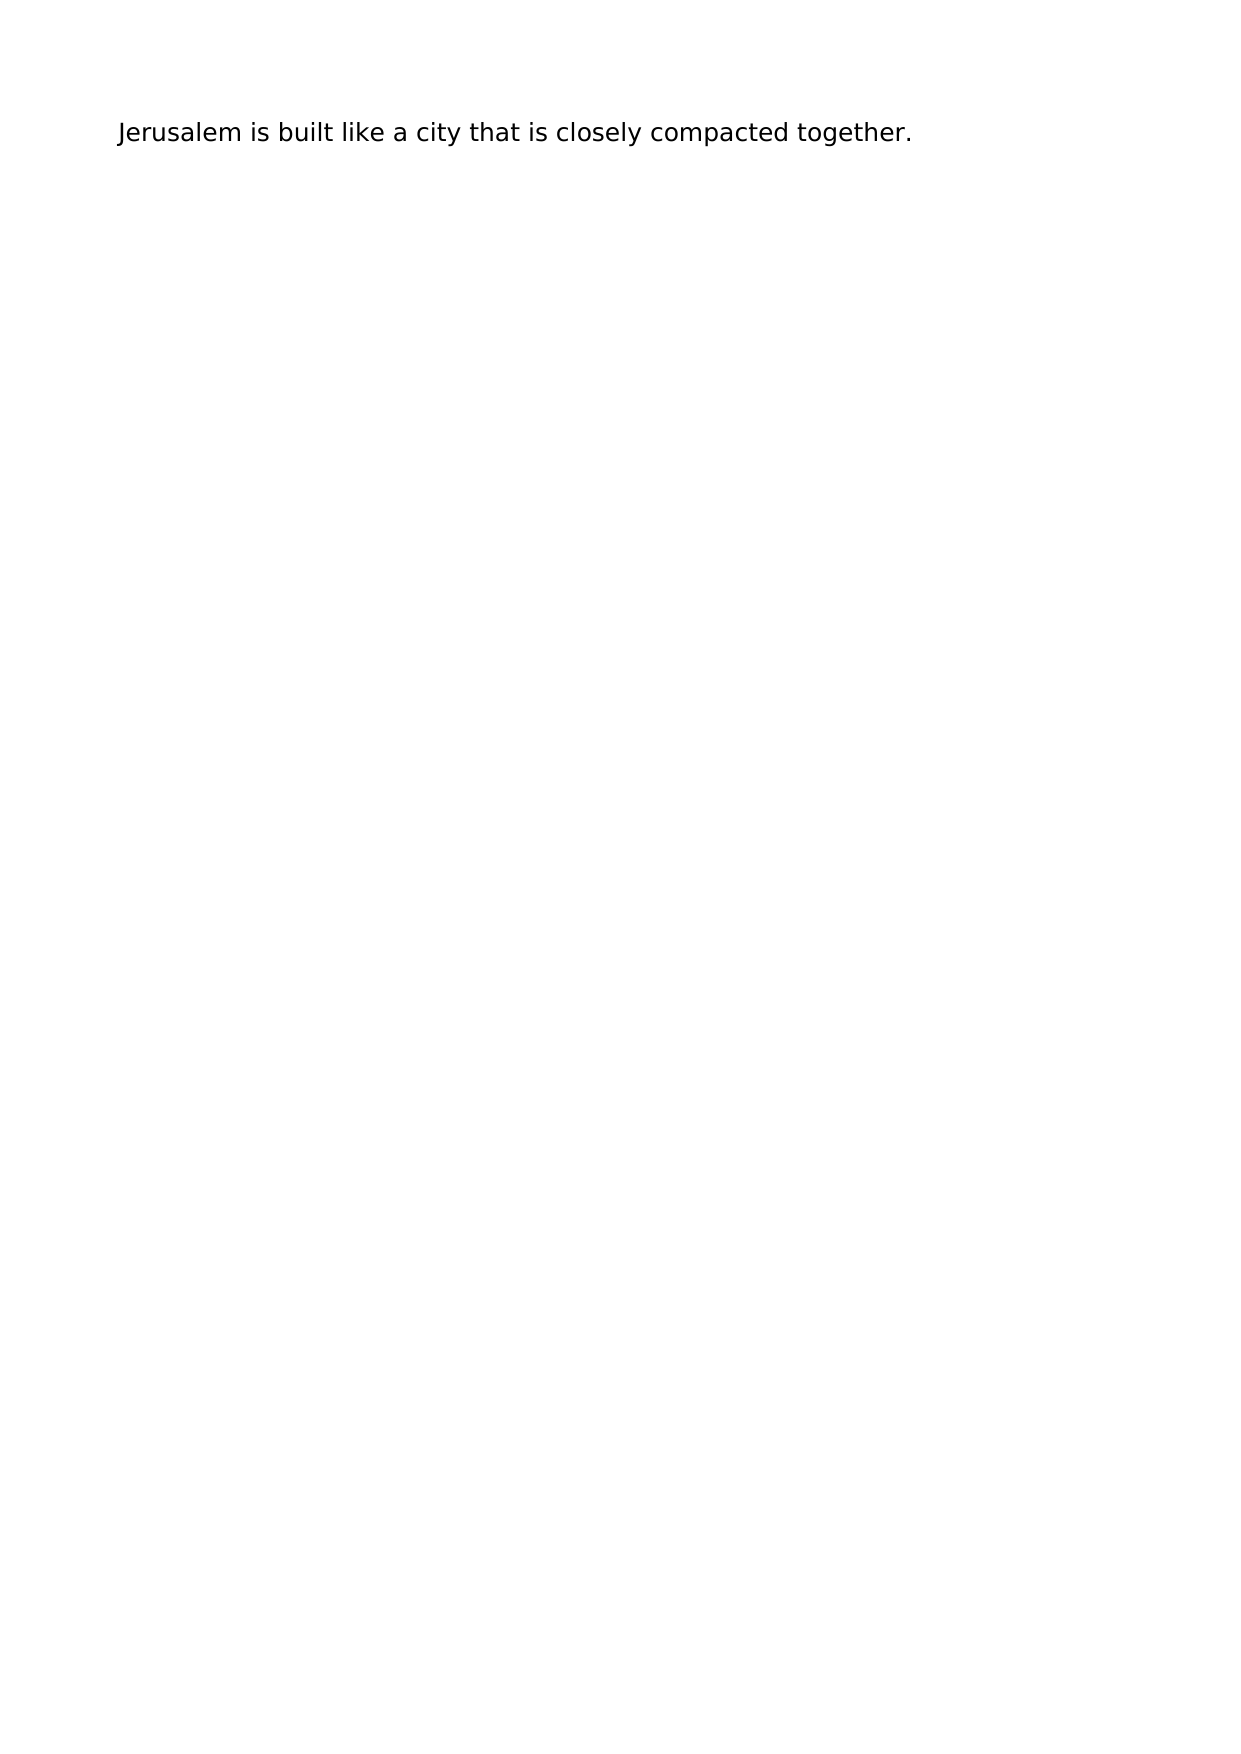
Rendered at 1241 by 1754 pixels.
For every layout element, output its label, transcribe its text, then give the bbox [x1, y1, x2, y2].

text Jerusalem is built like a city that is closely compacted together. [118, 118, 1122, 147]
